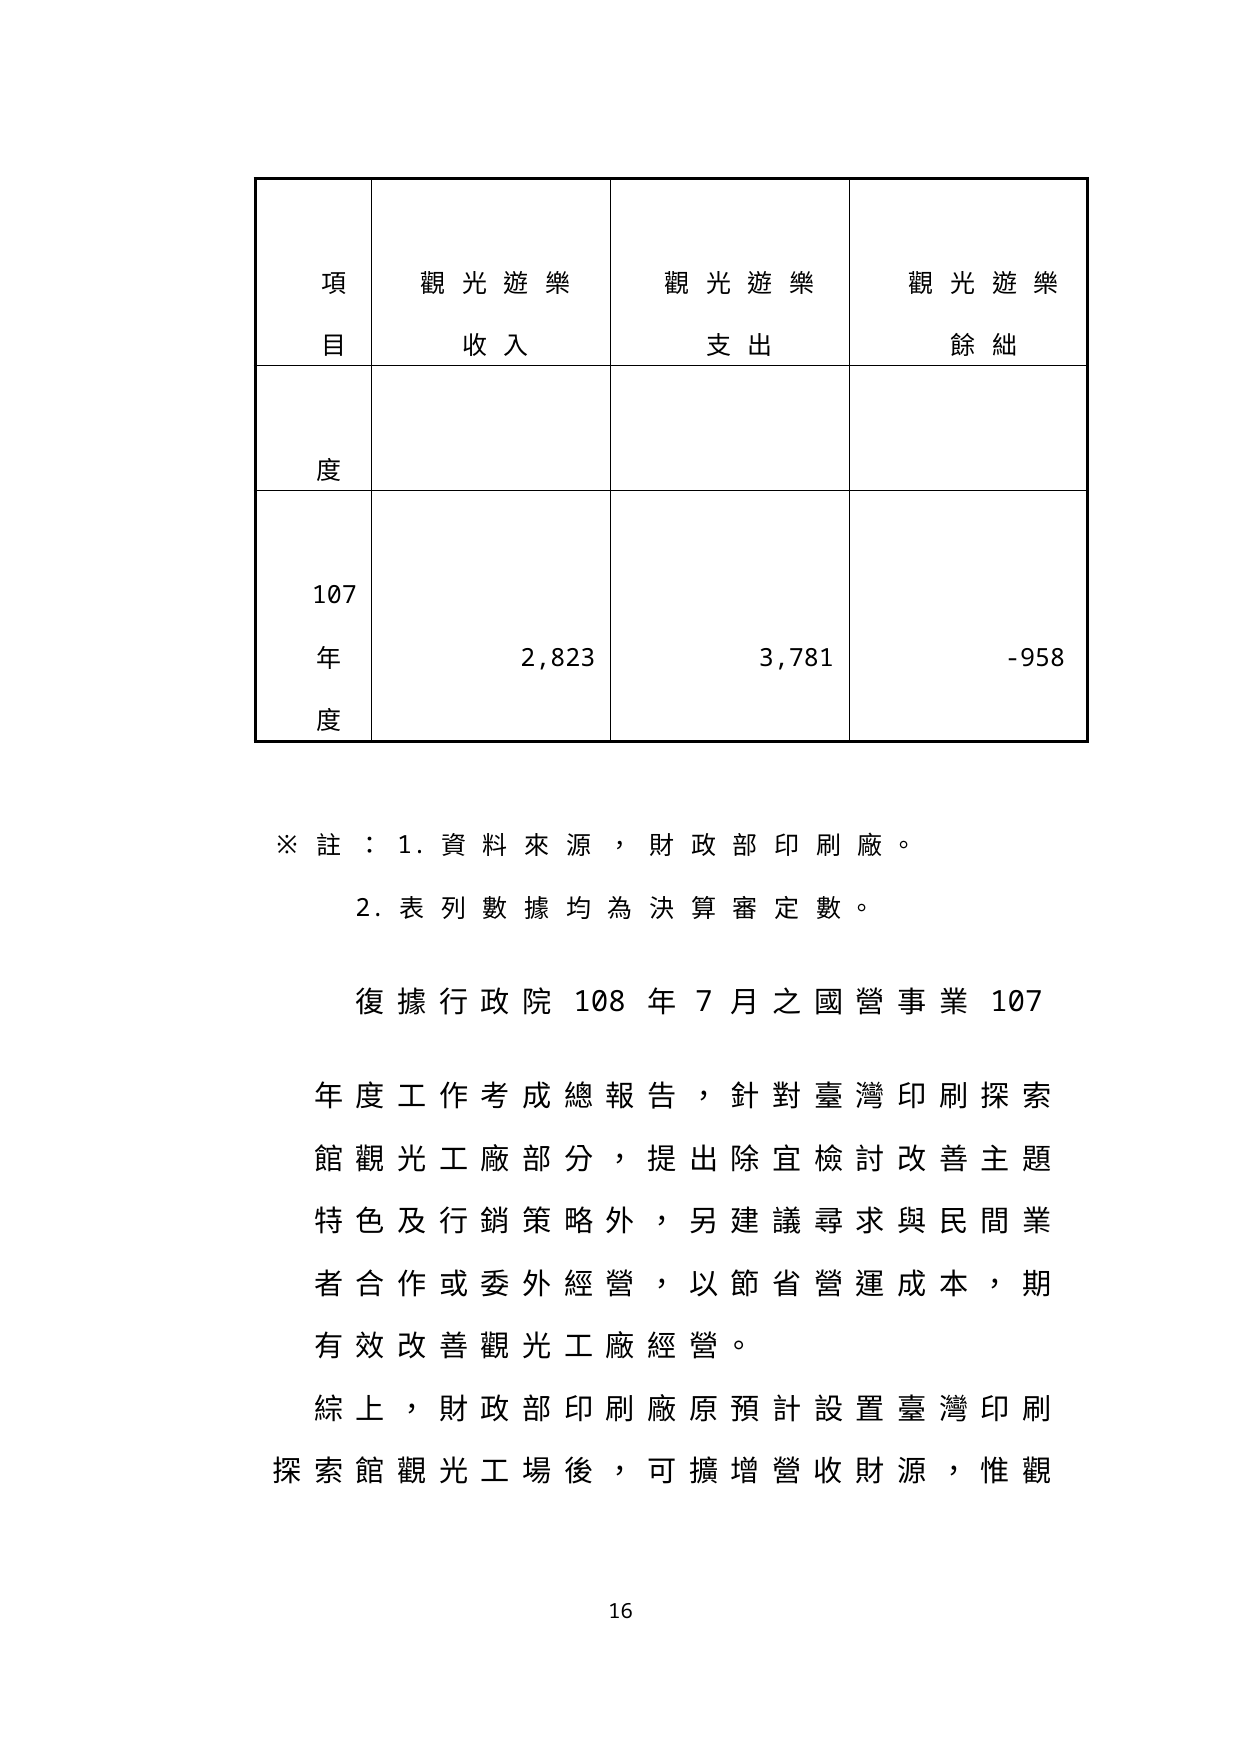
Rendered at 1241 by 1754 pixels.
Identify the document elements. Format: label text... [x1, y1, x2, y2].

table_cell 107年度 [257, 491, 371, 740]
text ※註：1.資料來源，財政部印刷廠。 [244, 802, 1058, 865]
table_cell [372, 366, 610, 490]
text 綜上，財政部印刷廠原預計設置臺灣印刷探索館觀光工場後，可擴增營收財源，惟觀 [242, 1365, 1058, 1490]
table_header 項目 [257, 180, 371, 365]
table_cell 2,823 [372, 491, 610, 740]
text 2.表列數據均為決算審定數。 [317, 865, 1058, 927]
table_cell [611, 366, 849, 490]
table_header 觀光遊樂支出 [611, 180, 849, 365]
table_cell [850, 366, 1086, 490]
table_cell 度 [257, 366, 371, 490]
table_cell -958 [850, 491, 1086, 740]
table_header 觀光遊樂餘絀 [850, 180, 1086, 365]
text 復據行政院108年7月之國營事業107年度工作考成總報告，針對臺灣印刷探索館觀光工廠部分，提出除宜檢討改善主題特色及行銷策略外，另建議尋求與民間業者合作或委外經營，以節省營運成本，期有效改善觀光工廠經營。 [271, 927, 1058, 1365]
table_cell 3,781 [611, 491, 849, 740]
table_header 觀光遊樂收入 [372, 180, 610, 365]
